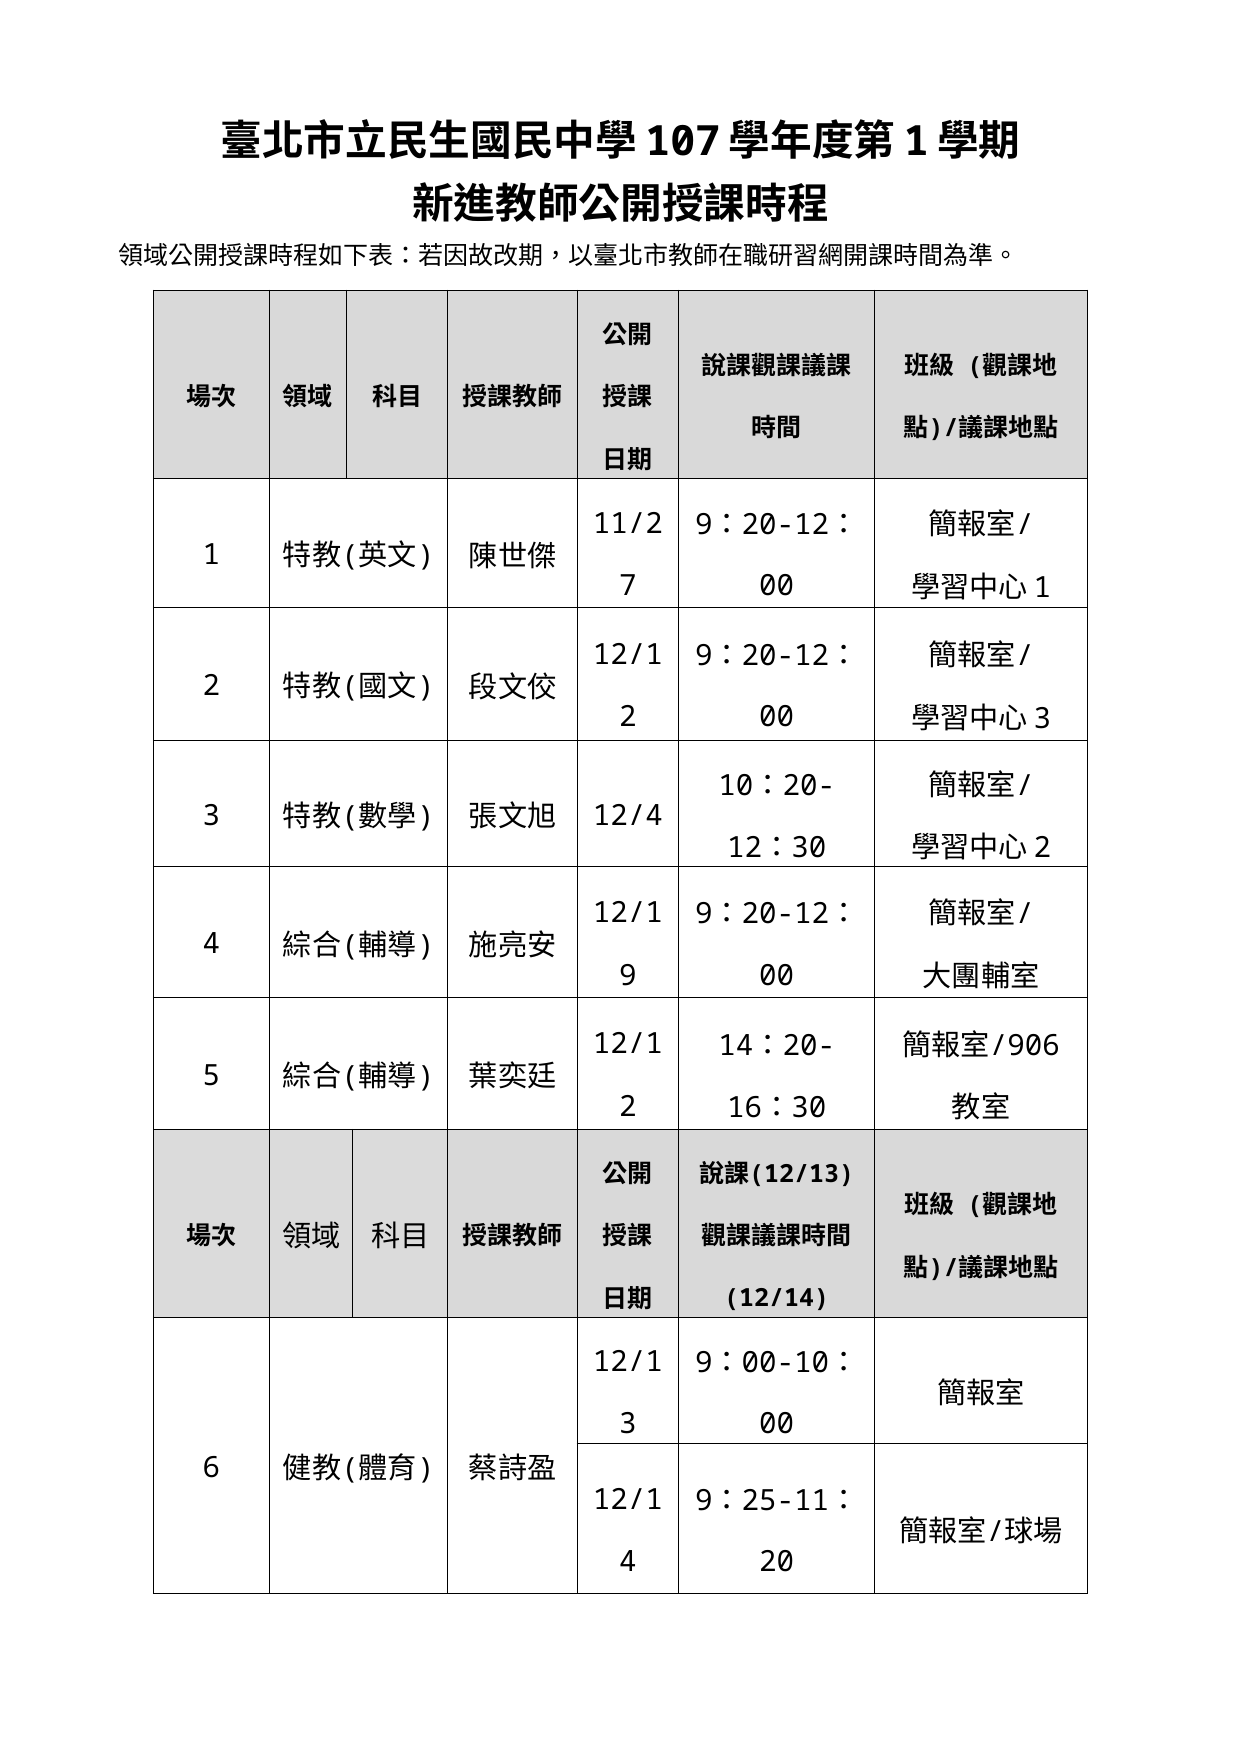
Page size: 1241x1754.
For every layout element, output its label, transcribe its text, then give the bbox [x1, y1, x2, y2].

table_header 授課教師 [448, 291, 577, 478]
table_header 科目 [347, 291, 447, 478]
table_cell 特教(數學) [270, 741, 447, 866]
table_cell 12/14 [578, 1444, 678, 1593]
table_cell 9：20-12：00 [679, 479, 874, 607]
table_cell 張文旭 [448, 741, 577, 866]
text 新進教師公開授課時程 [118, 158, 1122, 221]
table_cell 綜合(輔導) [270, 867, 447, 997]
table_cell 4 [154, 867, 269, 997]
table_cell 6 [154, 1318, 269, 1593]
table_cell 施亮安 [448, 867, 577, 997]
table_cell 14：20-16：30 [679, 998, 874, 1129]
table_cell 場次 [154, 1130, 269, 1317]
table_header 班級 (觀課地點)/議課地點 [875, 291, 1087, 478]
table_cell 12/12 [578, 998, 678, 1129]
table_header 場次 [154, 291, 269, 478]
table_cell 授課教師 [448, 1130, 577, 1317]
table_cell 3 [154, 741, 269, 866]
table_cell 1 [154, 479, 269, 607]
table_cell 9：20-12：00 [679, 608, 874, 740]
table_cell 說課(12/13) 觀課議課時間(12/14) [679, 1130, 874, 1317]
table_cell 簡報室/ 大團輔室 [875, 867, 1087, 997]
table_cell 段文佼 [448, 608, 577, 740]
table_cell 12/13 [578, 1318, 678, 1443]
table_cell 9：00-10：00 [679, 1318, 874, 1443]
table_cell 綜合(輔導) [270, 998, 447, 1129]
table_cell 特教(英文) [270, 479, 447, 607]
table_cell 12/4 [578, 741, 678, 866]
table_cell 12/12 [578, 608, 678, 740]
table_header 說課觀課議課時間 [679, 291, 874, 478]
table_cell 10：20-12：30 [679, 741, 874, 866]
table_cell 11/27 [578, 479, 678, 607]
table_header 公開 授課 日期 [578, 291, 678, 478]
table_cell 9：25-11：20 [679, 1444, 874, 1593]
table_header 領域 [270, 291, 346, 478]
table_cell 簡報室/906教室 [875, 998, 1087, 1129]
table_cell 簡報室/ 學習中心1 [875, 479, 1087, 607]
table_cell 簡報室/ 學習中心2 [875, 741, 1087, 866]
table_cell 特教(國文) [270, 608, 447, 740]
text 臺北市立民生國民中學107學年度第1學期 [118, 96, 1122, 158]
table_cell 9：20-12：00 [679, 867, 874, 997]
table_cell 2 [154, 608, 269, 740]
table_cell 陳世傑 [448, 479, 577, 607]
table_cell 簡報室/ 學習中心3 [875, 608, 1087, 740]
table_cell 健教(體育) [270, 1318, 447, 1593]
table_cell 蔡詩盈 [448, 1318, 577, 1593]
table_cell 科目 [353, 1130, 447, 1317]
table_cell 葉奕廷 [448, 998, 577, 1129]
table_cell 簡報室/球場 [875, 1444, 1087, 1593]
text 領域公開授課時程如下表：若因故改期，以臺北市教師在職研習網開課時間為準。 [118, 239, 1122, 271]
table_cell 公開 授課 日期 [578, 1130, 678, 1317]
table_cell 班級 (觀課地點)/議課地點 [875, 1130, 1087, 1317]
table_cell 領域 [270, 1130, 352, 1317]
table_cell 5 [154, 998, 269, 1129]
table_cell 簡報室 [875, 1318, 1087, 1443]
table_cell 12/19 [578, 867, 678, 997]
